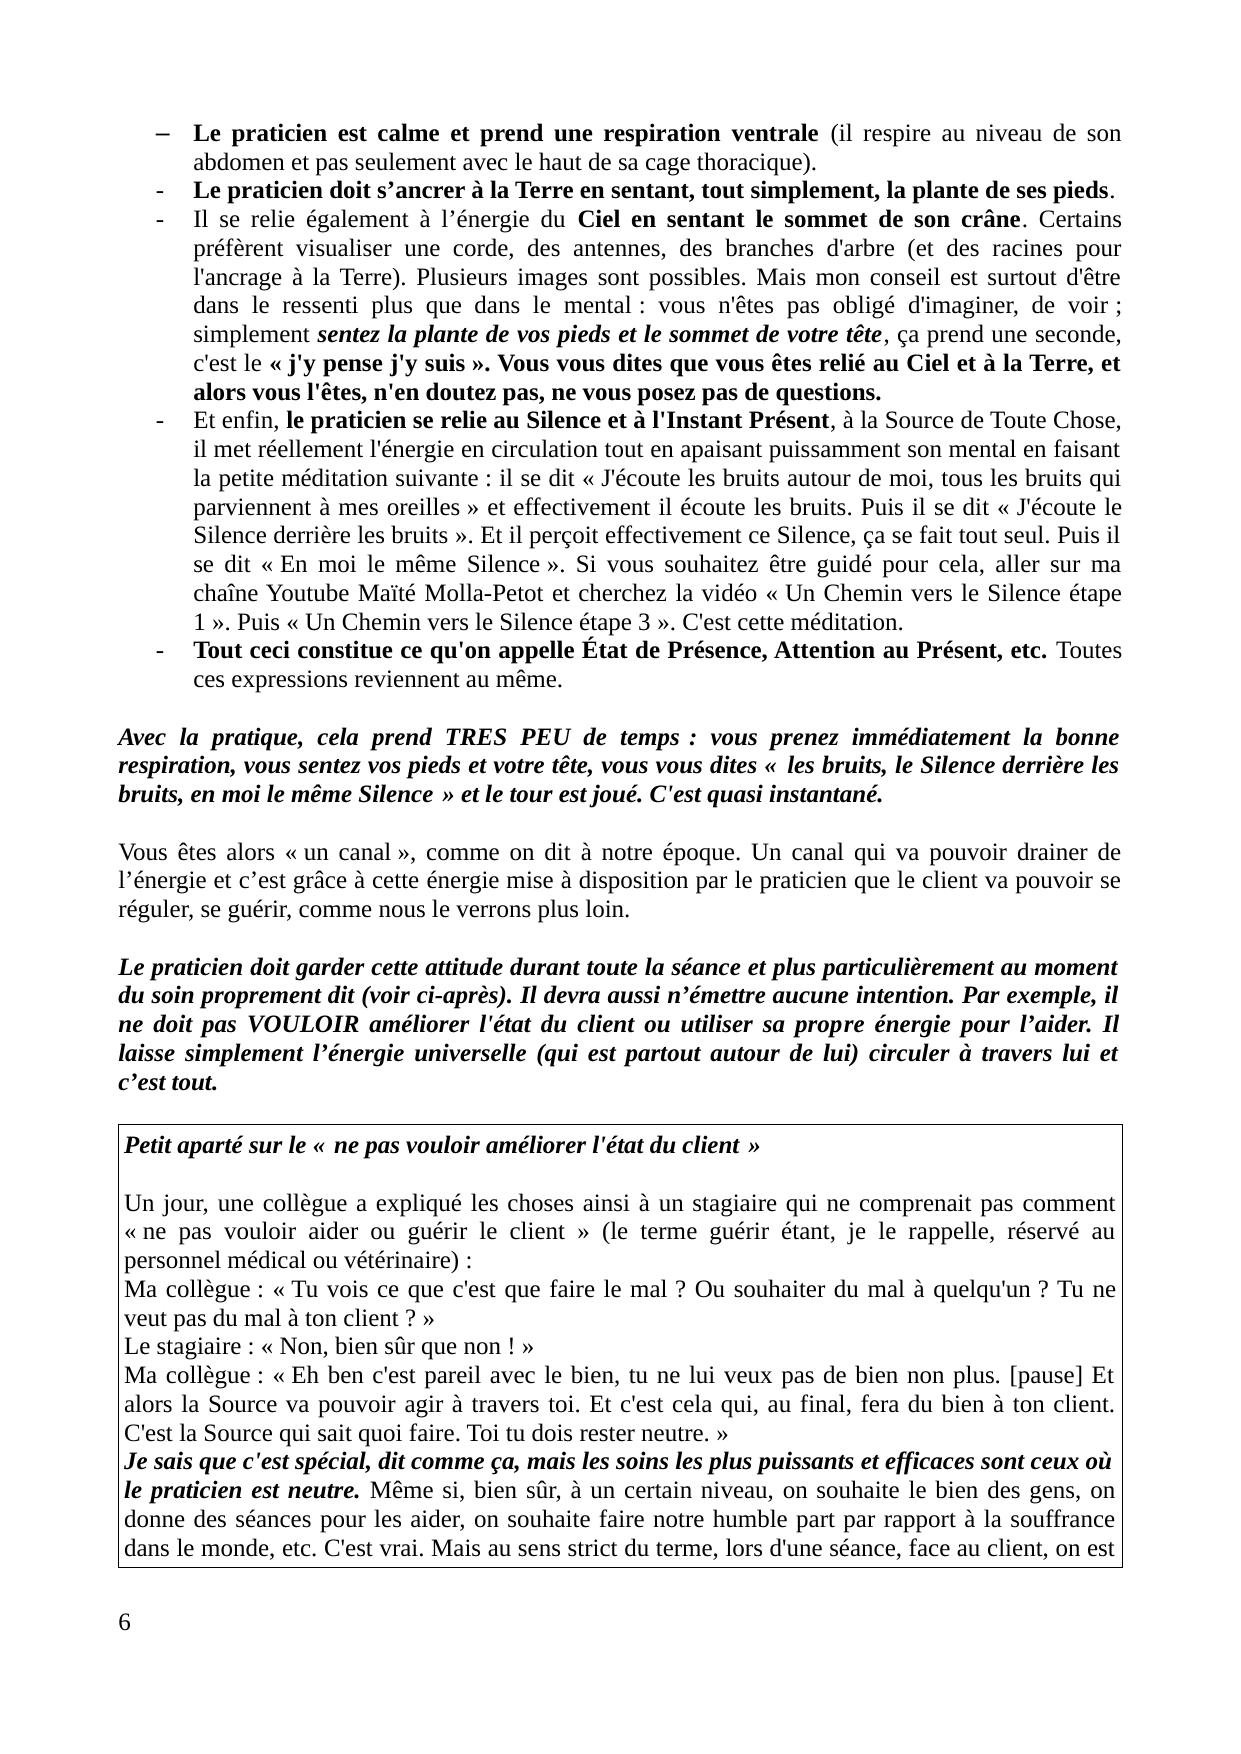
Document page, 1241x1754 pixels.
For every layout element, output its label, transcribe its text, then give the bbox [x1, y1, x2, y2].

text Avec la pratique, cela prend TRES PEU de temps : vous prenez immédiatement la bonne respiration, vous sentez vos pieds et votre tête, vous vous dites « les bruits, le Silence derrière les bruits, en moi le même Silence » et le tour est joué. C'est quasi instantané. [118, 722, 1122, 808]
list Il se relie également à l’énergie du Ciel en sentant le sommet de son crâne. Certains préfèrent visualiser une corde, des antennes, des branches d'arbre (et des racines pour l'ancrage à la Terre). Plusieurs images sont possibles. Mais mon conseil est surtout d'être dans le ressenti plus que dans le mental : vous n'êtes pas obligé d'imaginer, de voir ; simplement sentez la plante de vos pieds et le sommet de votre tête, ça prend une seconde, c'est le « j'y pense j'y suis ». Vous vous dites que vous êtes relié au Ciel et à la Terre, et alors vous l'êtes, n'en doutez pas, ne vous posez pas de questions. [156, 204, 1122, 406]
list Tout ceci constitue ce qu'on appelle État de Présence, Attention au Présent, etc. Toutes ces expressions reviennent au même. [156, 636, 1122, 693]
list Le praticien est calme et prend une respiration ventrale (il respire au niveau de son abdomen et pas seulement avec le haut de sa cage thoracique). [156, 118, 1122, 176]
list Le praticien doit s’ancrer à la Terre en sentant, tout simplement, la plante de ses pieds. [156, 176, 1122, 204]
table_header Petit aparté sur le « ne pas vouloir améliorer l'état du client » Un jour, une collègue a expliqué les choses ainsi à un stagiaire qui ne comprenait pas comment « ne pas vouloir aider ou guérir le client » (le terme guérir étant, je le rappelle, réservé au personnel médical ou vétérinaire) : Ma collègue : « Tu vois ce que c'est que faire le mal ? Ou souhaiter du mal à quelqu'un ? Tu ne veut pas du mal à ton client ? » Le stagiaire : « Non, bien sûr que non ! » Ma collègue : « Eh ben c'est pareil avec le bien, tu ne lui veux pas de bien non plus. [pause] Et alors la Source va pouvoir agir à travers toi. Et c'est cela qui, au final, fera du bien à ton client. C'est la Source qui sait quoi faire. Toi tu dois rester neutre. » Je sais que c'est spécial, dit comme ça, mais les soins les plus puissants et efficaces sont ceux où le praticien est neutre. Même si, bien sûr, à un certain niveau, on souhaite le bien des gens, on donne des séances pour les aider, on souhaite faire notre humble part par rapport à la souffrance dans le monde, etc. C'est vrai. Mais au sens strict du terme, lors d'une séance, face au client, on est [119, 1125, 1122, 1567]
list Et enfin, le praticien se relie au Silence et à l'Instant Présent, à la Source de Toute Chose, il met réellement l'énergie en circulation tout en apaisant puissamment son mental en faisant la petite méditation suivante : il se dit « J'écoute les bruits autour de moi, tous les bruits qui parviennent à mes oreilles » et effectivement il écoute les bruits. Puis il se dit « J'écoute le Silence derrière les bruits ». Et il perçoit effectivement ce Silence, ça se fait tout seul. Puis il se dit « En moi le même Silence ». Si vous souhaitez être guidé pour cela, aller sur ma chaîne Youtube Maïté Molla-Petot et cherchez la vidéo « Un Chemin vers le Silence étape 1 ». Puis « Un Chemin vers le Silence étape 3 ». C'est cette méditation. [156, 406, 1122, 636]
text Vous êtes alors « un canal », comme on dit à notre époque. Un canal qui va pouvoir drainer de l’énergie et c’est grâce à cette énergie mise à disposition par le praticien que le client va pouvoir se réguler, se guérir, comme nous le verrons plus loin. [118, 837, 1122, 923]
text Le praticien doit garder cette attitude durant toute la séance et plus particulièrement au moment du soin proprement dit (voir ci-après). Il devra aussi n’émettre aucune intention. Par exemple, il ne doit pas VOULOIR améliorer l'état du client ou utiliser sa propre énergie pour l’aider. Il laisse simplement l’énergie universelle (qui est partout autour de lui) circuler à travers lui et c’est tout. [118, 952, 1122, 1096]
